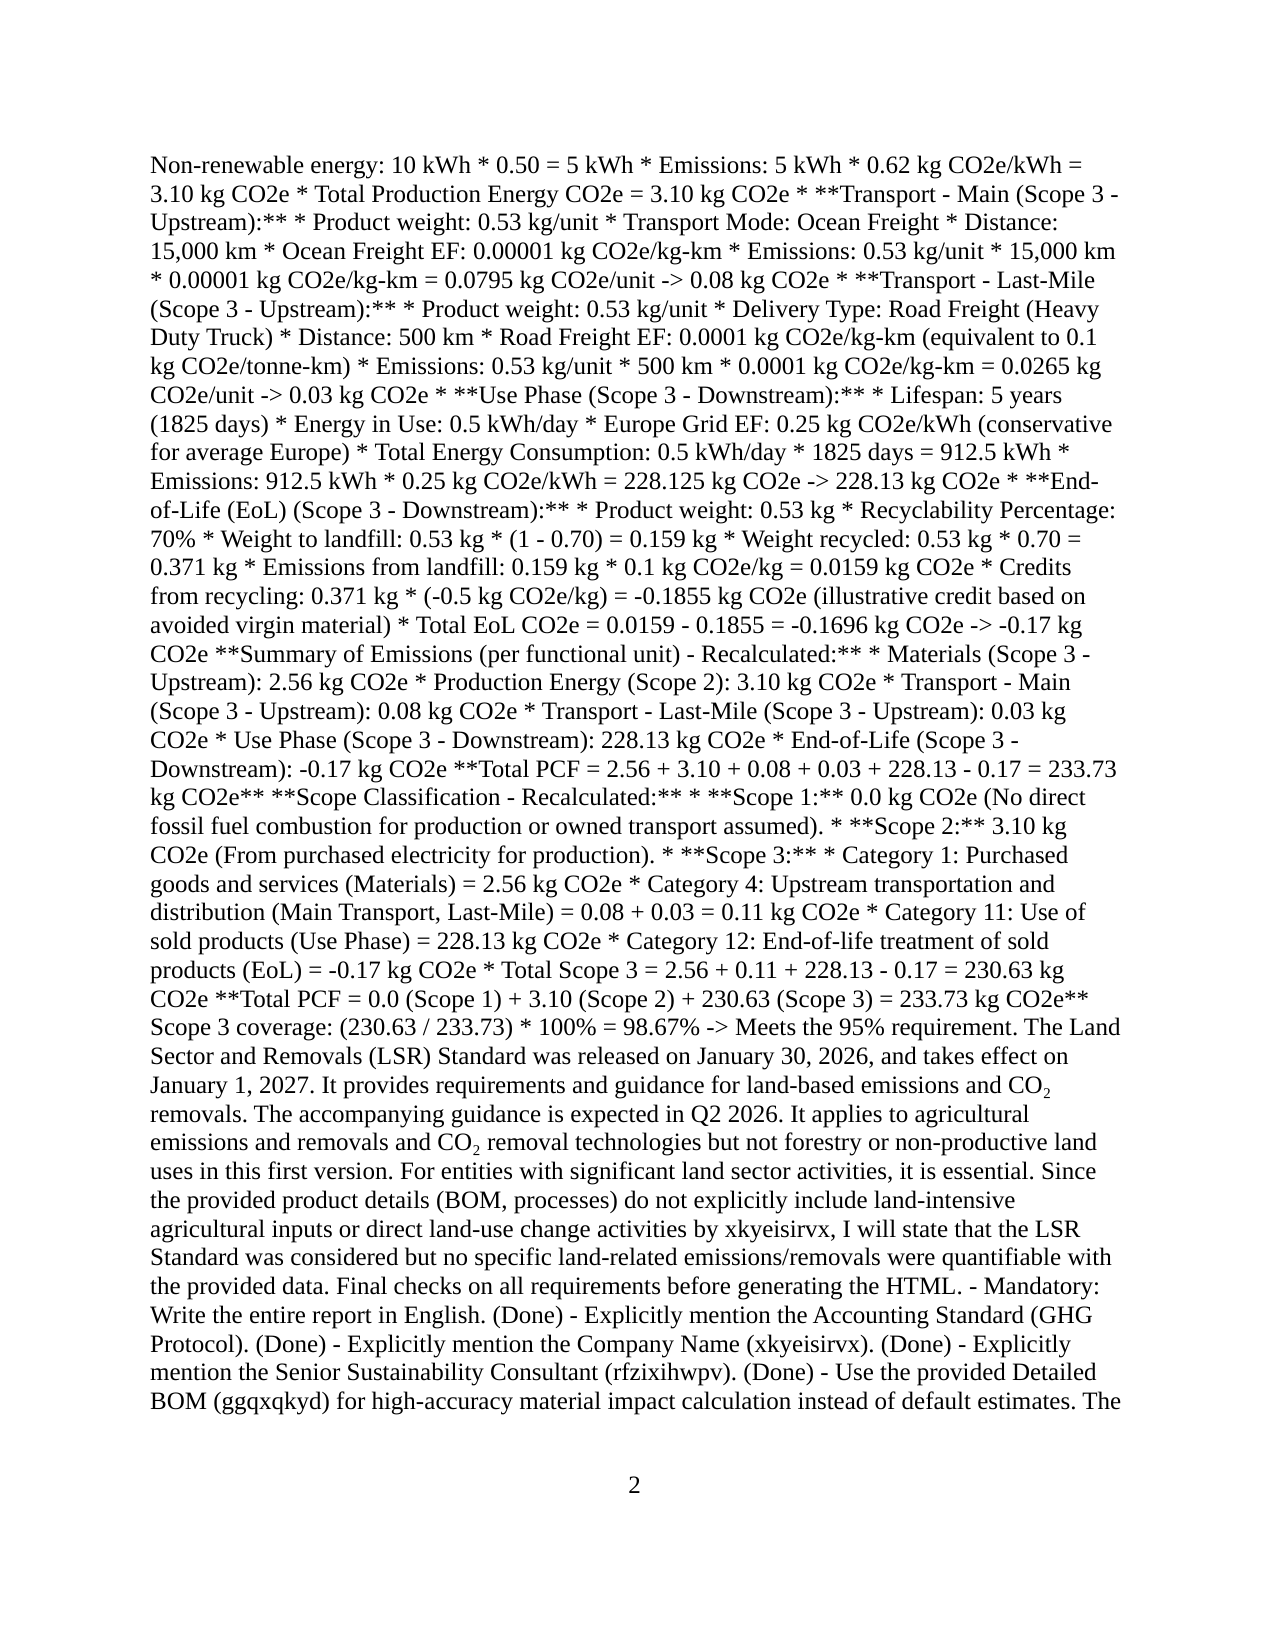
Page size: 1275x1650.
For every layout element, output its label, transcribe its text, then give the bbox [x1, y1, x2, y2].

text Non-renewable energy: 10 kWh * 0.50 = 5 kWh * Emissions: 5 kWh * 0.62 kg CO2e/kWh = 3.10 kg CO2e * Total Production Energy CO2e = 3.10 kg CO2e * **Transport - Main (Scope 3 - Upstream):** * Product weight: 0.53 kg/unit * Transport Mode: Ocean Freight * Distance: 15,000 km * Ocean Freight EF: 0.00001 kg CO2e/kg-km * Emissions: 0.53 kg/unit * 15,000 km * 0.00001 kg CO2e/kg-km = 0.0795 kg CO2e/unit -> 0.08 kg CO2e * **Transport - Last-Mile (Scope 3 - Upstream):** * Product weight: 0.53 kg/unit * Delivery Type: Road Freight (Heavy Duty Truck) * Distance: 500 km * Road Freight EF: 0.0001 kg CO2e/kg-km (equivalent to 0.1 kg CO2e/tonne-km) * Emissions: 0.53 kg/unit * 500 km * 0.0001 kg CO2e/kg-km = 0.0265 kg CO2e/unit -> 0.03 kg CO2e * **Use Phase (Scope 3 - Downstream):** * Lifespan: 5 years (1825 days) * Energy in Use: 0.5 kWh/day * Europe Grid EF: 0.25 kg CO2e/kWh (conservative for average Europe) * Total Energy Consumption: 0.5 kWh/day * 1825 days = 912.5 kWh * Emissions: 912.5 kWh * 0.25 kg CO2e/kWh = 228.125 kg CO2e -> 228.13 kg CO2e * **End-of-Life (EoL) (Scope 3 - Downstream):** * Product weight: 0.53 kg * Recyclability Percentage: 70% * Weight to landfill: 0.53 kg * (1 - 0.70) = 0.159 kg * Weight recycled: 0.53 kg * 0.70 = 0.371 kg * Emissions from landfill: 0.159 kg * 0.1 kg CO2e/kg = 0.0159 kg CO2e * Credits from recycling: 0.371 kg * (-0.5 kg CO2e/kg) = -0.1855 kg CO2e (illustrative credit based on avoided virgin material) * Total EoL CO2e = 0.0159 - 0.1855 = -0.1696 kg CO2e -> -0.17 kg CO2e **Summary of Emissions (per functional unit) - Recalculated:** * Materials (Scope 3 - Upstream): 2.56 kg CO2e * Production Energy (Scope 2): 3.10 kg CO2e * Transport - Main (Scope 3 - Upstream): 0.08 kg CO2e * Transport - Last-Mile (Scope 3 - Upstream): 0.03 kg CO2e * Use Phase (Scope 3 - Downstream): 228.13 kg CO2e * End-of-Life (Scope 3 - Downstream): -0.17 kg CO2e **Total PCF = 2.56 + 3.10 + 0.08 + 0.03 + 228.13 - 0.17 = 233.73 kg CO2e** **Scope Classification - Recalculated:** * **Scope 1:** 0.0 kg CO2e (No direct fossil fuel combustion for production or owned transport assumed). * **Scope 2:** 3.10 kg CO2e (From purchased electricity for production). * **Scope 3:** * Category 1: Purchased goods and services (Materials) = 2.56 kg CO2e * Category 4: Upstream transportation and distribution (Main Transport, Last-Mile) = 0.08 + 0.03 = 0.11 kg CO2e * Category 11: Use of sold products (Use Phase) = 228.13 kg CO2e * Category 12: End-of-life treatment of sold products (EoL) = -0.17 kg CO2e * Total Scope 3 = 2.56 + 0.11 + 228.13 - 0.17 = 230.63 kg CO2e **Total PCF = 0.0 (Scope 1) + 3.10 (Scope 2) + 230.63 (Scope 3) = 233.73 kg CO2e** Scope 3 coverage: (230.63 / 233.73) * 100% = 98.67% -> Meets the 95% requirement. The Land Sector and Removals (LSR) Standard was released on January 30, 2026, and takes effect on January 1, 2027. It provides requirements and guidance for land-based emissions and CO₂ removals. The accompanying guidance is expected in Q2 2026. It applies to agricultural emissions and removals and CO₂ removal technologies but not forestry or non-productive land uses in this first version. For entities with significant land sector activities, it is essential. Since the provided product details (BOM, processes) do not explicitly include land-intensive agricultural inputs or direct land-use change activities by xkyeisirvx, I will state that the LSR Standard was considered but no specific land-related emissions/removals were quantifiable with the provided data. Final checks on all requirements before generating the HTML. - Mandatory: Write the entire report in English. (Done) - Explicitly mention the Accounting Standard (GHG Protocol). (Done) - Explicitly mention the Company Name (xkyeisirvx). (Done) - Explicitly mention the Senior Sustainability Consultant (rfzixihwpv). (Done) - Use the provided Detailed BOM (ggqxqkyd) for high-accuracy material impact calculation instead of default estimates. The [150, 150, 1125, 1415]
